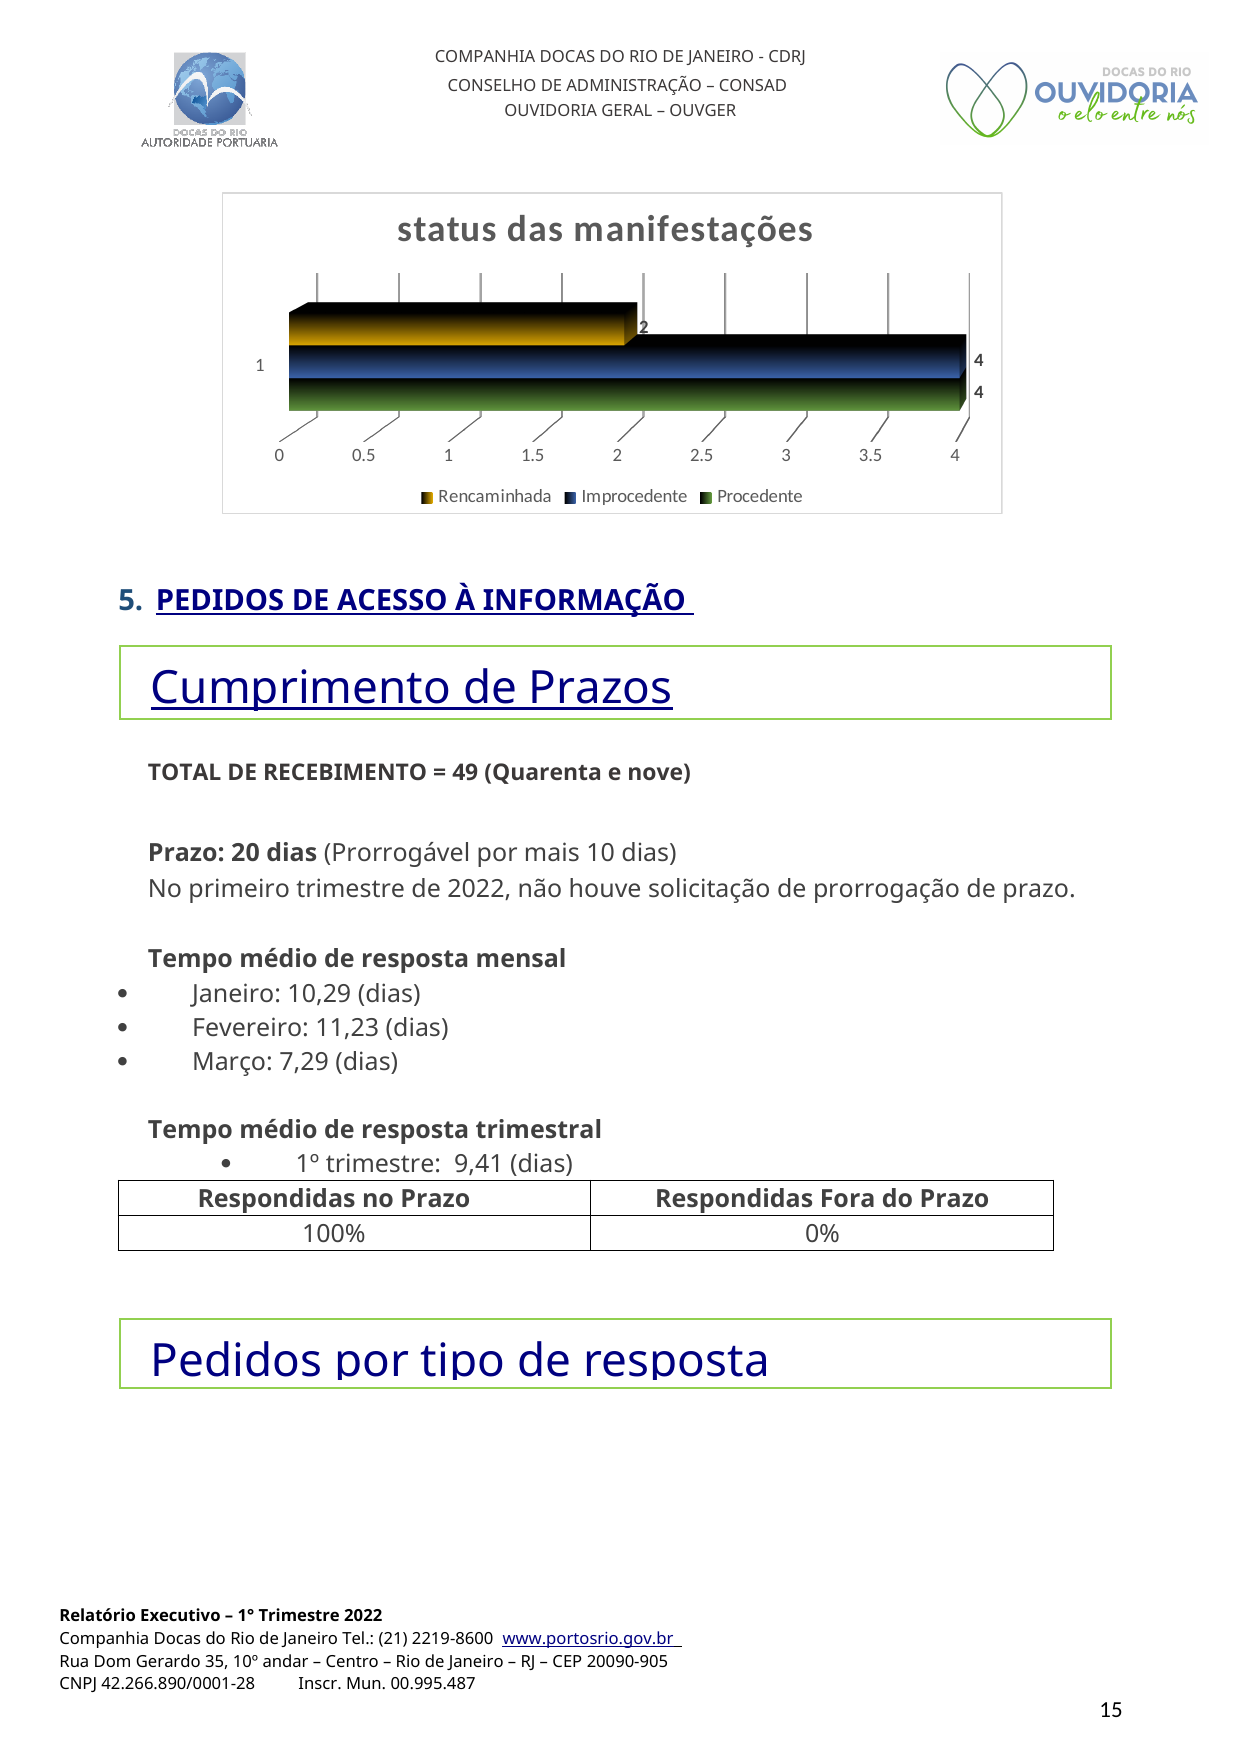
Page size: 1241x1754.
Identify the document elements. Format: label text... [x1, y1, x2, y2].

list Fevereiro: 11,23 (dias) [118, 1009, 1110, 1043]
list Março: 7,29 (dias) [118, 1043, 1110, 1077]
text No primeiro trimestre de 2022, não houve solicitação de prorrogação de prazo. [148, 871, 1122, 905]
text Prazo: 20 dias (Prorrogável por mais 10 dias) [148, 834, 1122, 868]
table_header Respondidas no Prazo [119, 1181, 590, 1215]
table_cell 100% [119, 1216, 590, 1250]
subtitle Pedidos por tipo de resposta [121, 1327, 1110, 1379]
table_header Respondidas Fora do Prazo [591, 1181, 1053, 1215]
text Tempo médio de resposta mensal [148, 941, 1110, 975]
subtitle [121, 647, 1110, 654]
list Janeiro: 10,29 (dias) [118, 975, 1110, 1009]
subtitle Cumprimento de Prazos [121, 654, 1110, 710]
subtitle [121, 710, 1110, 718]
subtitle PEDIDOS DE ACESSO À INFORMAÇÃO [118, 579, 1122, 619]
table_cell 0% [591, 1216, 1053, 1250]
list TOTAL DE RECEBIMENTO = 49 (Quarenta e nove) [148, 756, 1110, 787]
text Tempo médio de resposta trimestral [148, 1111, 1110, 1146]
list 1º trimestre: 9,41 (dias) [222, 1146, 1110, 1179]
